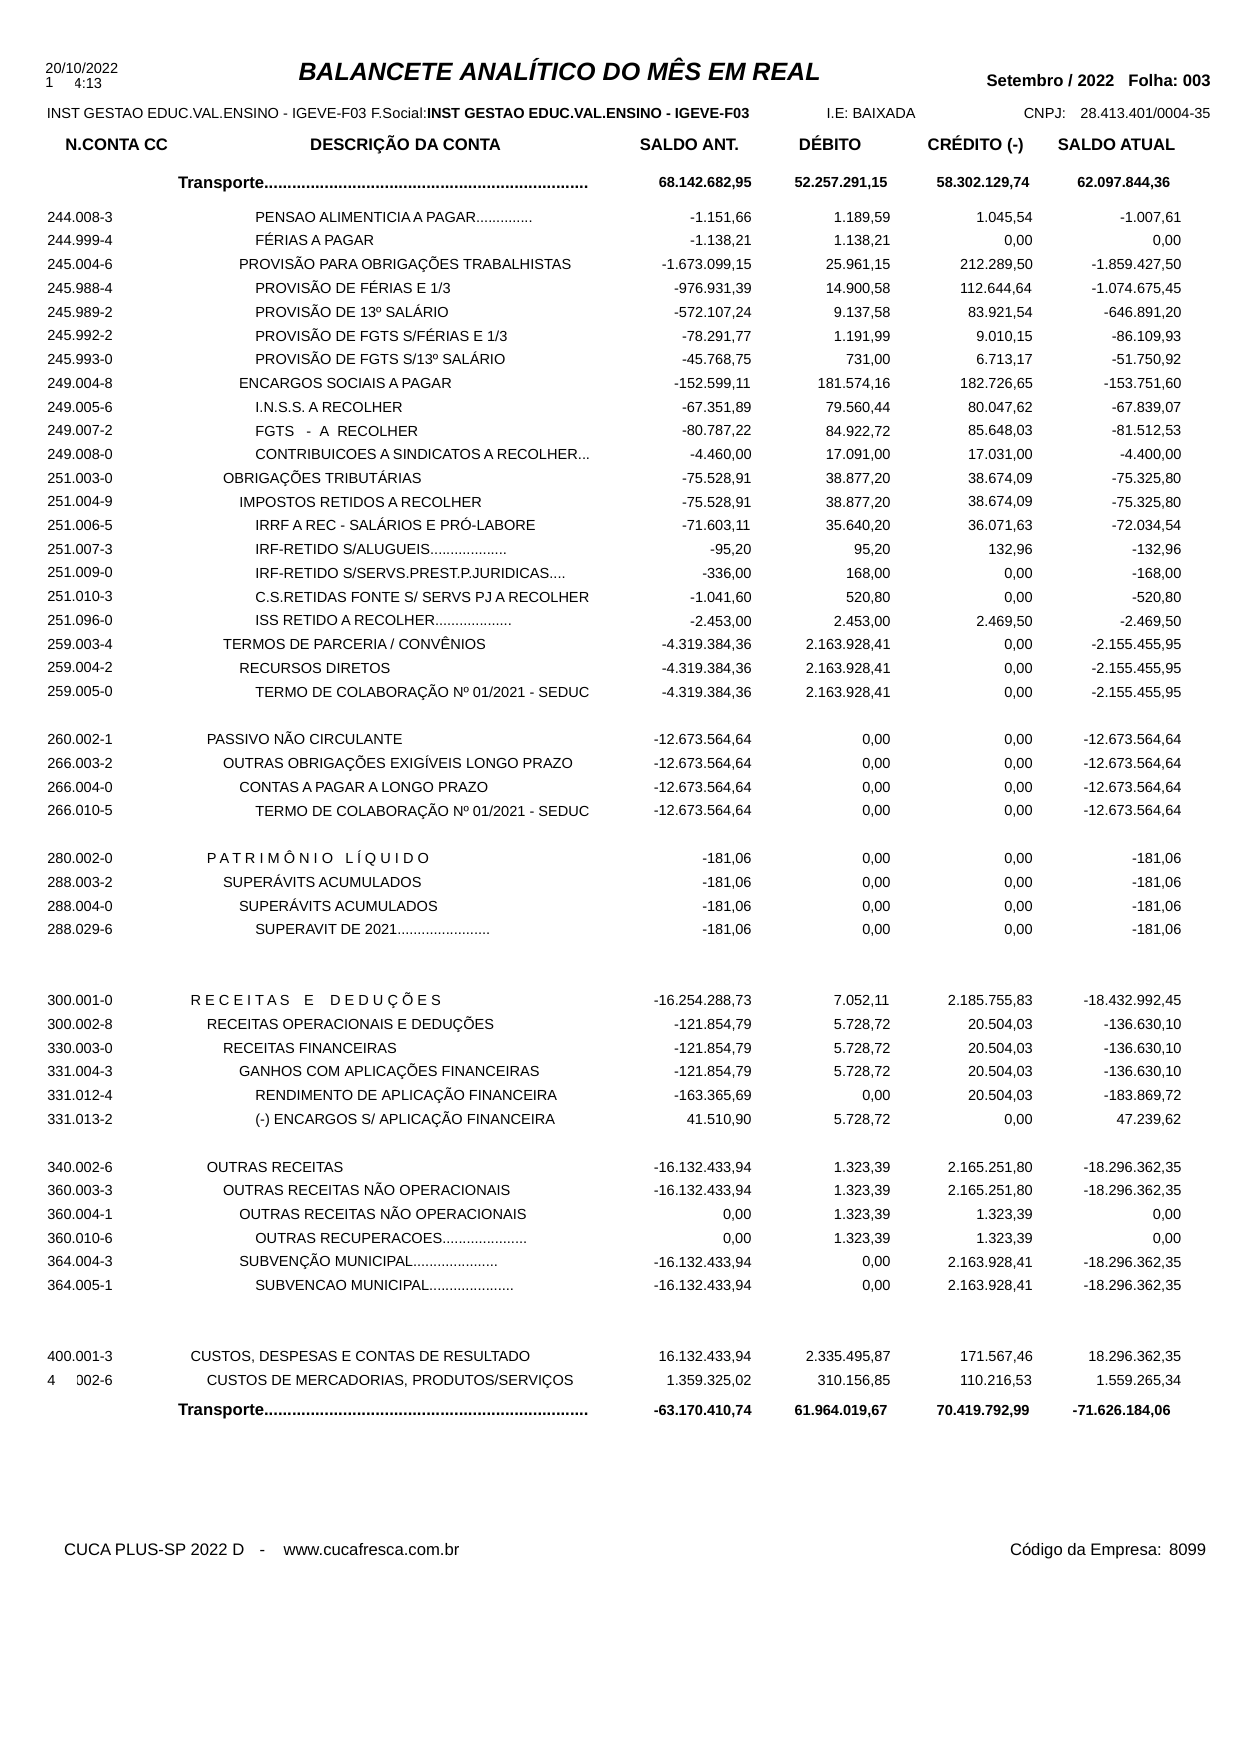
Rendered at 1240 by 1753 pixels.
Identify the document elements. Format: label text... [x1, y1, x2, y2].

text -67.351,89 [682, 399, 773, 415]
text ENCARGOS SOCIAIS A PAGAR [239, 375, 532, 392]
text -18.296.362,35 [1083, 1254, 1203, 1270]
text -1.041,60 [690, 589, 773, 606]
text 182.726,65 [960, 375, 1055, 392]
text 266.003-2 [47, 756, 134, 772]
text 83.921,54 [968, 304, 1055, 320]
text -1.859.427,50 [1091, 257, 1203, 273]
text 364.005-1 [47, 1277, 134, 1294]
text 249.007-2 [47, 423, 134, 439]
text 340.002-6 [47, 1159, 134, 1175]
text RECURSOS DIRETOS [239, 660, 617, 676]
text 0,00 [1153, 1206, 1203, 1223]
text N.CONTA CC [65, 136, 195, 154]
text -2.453,00 [690, 613, 773, 629]
text -181,06 [702, 874, 773, 890]
text 0,00 [1153, 1230, 1203, 1247]
text RENDIMENTO DE APLICAÇÃO FINANCEIRA [255, 1088, 582, 1104]
text CNPJ: 28.413.401/0004-35 [1023, 106, 1236, 122]
text -75.325,80 [1112, 471, 1203, 487]
text (-) ENCARGOS S/ APLICAÇÃO FINANCEIRA [255, 1111, 582, 1128]
text 0,00 [1004, 898, 1054, 914]
text Código da Empresa: 8099 [1010, 1540, 1231, 1559]
text 244.999-4 [47, 233, 134, 249]
text PENSAO ALIMENTICIA A PAGAR.............. [255, 209, 562, 226]
text PROVISÃO DE FÉRIAS E 1/3 [255, 281, 599, 297]
text 251.009-0 [47, 565, 134, 581]
text 4 [47, 1359, 55, 1365]
text RECEITAS OPERACIONAIS E DEDUÇÕES [207, 1017, 520, 1033]
text 259.003-4 [47, 636, 134, 652]
text 249.004-8 [47, 375, 134, 391]
text FÉRIAS A PAGAR [255, 233, 562, 249]
text -1.074.675,45 [1091, 281, 1203, 297]
text P A T R I M Ô N I O L Í Q U I D O [207, 851, 517, 867]
text -51.750,92 [1112, 352, 1203, 368]
text 0,00 [862, 732, 912, 748]
text - [259, 1540, 283, 1559]
text 1.323,39 [834, 1230, 912, 1246]
text 20.504,03 [968, 1064, 1055, 1080]
text 5.728,72 [834, 1040, 912, 1056]
text 2 [45, 61, 53, 74]
text 251.003-0 [47, 470, 134, 486]
text -71.603,11 [682, 518, 773, 534]
text 171.567,46 [960, 1349, 1055, 1365]
text 0,00 [862, 874, 912, 890]
text 280.002-0 [47, 851, 134, 867]
text 17.031,00 [968, 446, 1055, 463]
text -16.132.433,94 [653, 1254, 773, 1270]
text PASSIVO NÃO CIRCULANTE [207, 732, 428, 748]
text 38.674,09 [968, 494, 1055, 510]
text -4.319.384,36 [662, 637, 773, 653]
text 0/10/2022 [53, 61, 140, 77]
text IRF-RETIDO S/SERVS.PREST.P.JURIDICAS.... [255, 565, 617, 582]
text -45.768,75 [682, 352, 773, 368]
text -2.155.455,95 [1091, 684, 1203, 701]
text 0,00 [862, 779, 912, 796]
text 0,00 [862, 922, 912, 938]
text -168,00 [1132, 566, 1203, 582]
text 0,00 [862, 1088, 912, 1104]
text -72.034,54 [1112, 518, 1203, 534]
text -181,06 [1132, 874, 1203, 890]
text DESCRIÇÃO DA CONTA [310, 136, 527, 154]
text -181,06 [702, 898, 773, 914]
text 0,00 [1004, 233, 1054, 249]
text 245.989-2 [47, 304, 134, 320]
text -86.109,93 [1112, 328, 1203, 344]
text 2.335.495,87 [806, 1349, 912, 1365]
text -18.432.992,45 [1083, 993, 1203, 1009]
text 38.877,20 [826, 471, 912, 487]
text CUCA PLUS-SP 2022 D [64, 1540, 259, 1559]
text 2.453,00 [834, 613, 912, 629]
text -2.155.455,95 [1091, 637, 1203, 653]
text IMPOSTOS RETIDOS A RECOLHER [239, 494, 617, 511]
text 331.012-4 [47, 1088, 134, 1104]
text 95,20 [854, 542, 912, 558]
text 5.728,72 [834, 1064, 912, 1080]
text -121.854,79 [674, 1017, 773, 1033]
text 0,00 [1004, 566, 1054, 582]
text 0,00 [1004, 732, 1054, 748]
text 520,80 [846, 589, 912, 606]
text -181,06 [1132, 851, 1203, 867]
text 300.002-8 [47, 1017, 134, 1033]
text -16.132.433,94 [653, 1159, 773, 1175]
text 1.191,99 [834, 328, 912, 344]
text 0,00 [1153, 233, 1203, 249]
text Setembro / 2022 Folha: 003 [986, 72, 1233, 90]
text 2.163.928,41 [948, 1278, 1055, 1294]
text 2.469,50 [976, 613, 1054, 629]
text 288.004-0 [47, 898, 134, 914]
text 2.163.928,41 [806, 660, 912, 677]
text 331.004-3 [47, 1064, 134, 1080]
text 245.988-4 [47, 280, 134, 297]
text SUPERAVIT DE 2021....................... [255, 922, 517, 938]
text -132,96 [1132, 542, 1203, 558]
text -16.132.433,94 [653, 1183, 773, 1199]
text -4.400,00 [1120, 446, 1203, 463]
text CUSTOS, DESPESAS E CONTAS DE RESULTADO [190, 1349, 599, 1365]
text 58.302.129,74 [936, 175, 1052, 191]
text 0,00 [1004, 922, 1054, 938]
text 249.005-6 [47, 399, 134, 415]
text -136.630,10 [1104, 1040, 1203, 1056]
text 245.992-2 [47, 328, 134, 344]
text -181,06 [1132, 898, 1203, 914]
text I.N.S.S. A RECOLHER [255, 399, 427, 416]
text 52.257.291,15 [794, 175, 909, 191]
text 4 [47, 1372, 77, 1389]
text -67.839,07 [1112, 399, 1203, 415]
text -153.751,60 [1104, 375, 1203, 392]
text -18.296.362,35 [1083, 1278, 1203, 1294]
text 0,00 [1004, 851, 1054, 867]
text OUTRAS RECUPERACOES..................... [255, 1230, 553, 1247]
text 360.010-6 [47, 1230, 134, 1246]
text 1.138,21 [834, 233, 912, 249]
text -4.460,00 [690, 446, 773, 463]
text -1.151,66 [690, 209, 773, 226]
text -12.673.564,64 [653, 803, 773, 819]
text 331.013-2 [47, 1111, 134, 1128]
text PROVISÃO PARA OBRIGAÇÕES TRABALHISTAS [239, 257, 599, 273]
text OUTRAS RECEITAS NÃO OPERACIONAIS [239, 1206, 553, 1223]
text 47.239,62 [1116, 1111, 1203, 1128]
text 2.165.251,80 [948, 1159, 1055, 1175]
text 0,00 [723, 1230, 773, 1247]
text 0,00 [862, 1254, 912, 1270]
text 2.165.251,80 [948, 1183, 1055, 1199]
text 5.728,72 [834, 1112, 912, 1128]
text INST GESTAO EDUC.VAL.ENSINO - IGEVE-F03 F.Social:INST GESTAO EDUC.VAL.ENSINO - IGEVE-F03 [47, 106, 781, 122]
text CONTAS A PAGAR A LONGO PRAZO [239, 779, 598, 796]
text 0,00 [1004, 684, 1054, 701]
text 1.323,39 [976, 1206, 1055, 1223]
text -181,06 [1132, 922, 1203, 938]
text 245.004-6 [47, 257, 134, 273]
text D E D U Ç Õ E S [330, 993, 463, 1009]
text 84.922,72 [826, 423, 912, 439]
text 0,00 [1004, 779, 1054, 796]
text OUTRAS OBRIGAÇÕES EXIGÍVEIS LONGO PRAZO [223, 756, 598, 772]
text -80.787,22 [682, 423, 773, 439]
text DÉBITO [799, 136, 887, 154]
text -2.469,50 [1120, 613, 1203, 629]
text 14.900,58 [826, 281, 912, 297]
text ISS RETIDO A RECOLHER................... [255, 613, 617, 629]
text 20.504,03 [968, 1088, 1055, 1104]
text 330.003-0 [47, 1040, 134, 1056]
text 251.096-0 [47, 612, 134, 629]
text -520,80 [1132, 589, 1203, 606]
text E [304, 993, 330, 1009]
text -12.673.564,64 [653, 756, 773, 772]
text 6.713,17 [976, 352, 1055, 368]
text -1.673.099,15 [662, 257, 773, 273]
text -572.107,24 [674, 304, 773, 320]
text 168,00 [846, 566, 912, 582]
text 00.001-3 [55, 1349, 134, 1365]
text 1 [45, 74, 75, 91]
text 360.003-3 [47, 1183, 134, 1199]
text 35.640,20 [826, 518, 912, 534]
text -12.673.564,64 [653, 732, 773, 748]
text -12.673.564,64 [1083, 732, 1203, 748]
text 0,00 [862, 1278, 912, 1294]
text 1.359.325,02 [666, 1372, 773, 1389]
text -121.854,79 [674, 1040, 773, 1056]
text TERMOS DE PARCERIA / CONVÊNIOS [223, 637, 617, 653]
text 731,00 [846, 352, 912, 368]
text CONTRIBUICOES A SINDICATOS A RECOLHER... [255, 447, 620, 463]
text -16.132.433,94 [653, 1278, 773, 1294]
text 20.504,03 [968, 1040, 1055, 1056]
text -163.365,69 [674, 1088, 773, 1104]
text 9.137,58 [834, 304, 912, 320]
text 2.163.928,41 [806, 637, 912, 653]
text RECEITAS FINANCEIRAS [223, 1040, 520, 1056]
text 2.185.755,83 [948, 993, 1055, 1009]
text CUSTOS DE MERCADORIAS, PRODUTOS/SERVIÇOS [207, 1372, 599, 1389]
text 212.289,50 [960, 257, 1055, 273]
text 18.296.362,35 [1088, 1349, 1203, 1365]
text -18.296.362,35 [1083, 1159, 1203, 1175]
text IRRF A REC - SALÁRIOS E PRÓ-LABORE [255, 518, 617, 534]
text 259.004-2 [47, 660, 134, 676]
text 2.163.928,41 [806, 684, 912, 701]
text 0,00 [862, 851, 912, 867]
text 1.323,39 [834, 1206, 912, 1223]
text 112.644,64 [960, 281, 1055, 297]
text -95,20 [710, 542, 773, 558]
text -12.673.564,64 [1083, 756, 1203, 772]
text 181.574,16 [817, 376, 912, 392]
text -136.630,10 [1104, 1064, 1203, 1080]
text R E C E I T A S [190, 993, 304, 1009]
text -81.512,53 [1112, 423, 1203, 439]
text -121.854,79 [674, 1064, 773, 1080]
text 260.002-1 [47, 732, 134, 748]
text 288.029-6 [47, 922, 134, 938]
text -181,06 [702, 922, 773, 938]
text -16.254.288,73 [653, 993, 773, 1009]
text -75.528,91 [682, 494, 773, 511]
text 4 [47, 1349, 55, 1358]
text PROVISÃO DE FGTS S/FÉRIAS E 1/3 [255, 328, 532, 344]
text -18.296.362,35 [1083, 1183, 1203, 1199]
text SUBVENCAO MUNICIPAL..................... [255, 1278, 553, 1294]
text 0,00 [862, 756, 912, 772]
text 1.559.265,34 [1096, 1372, 1203, 1389]
text 259.005-0 [47, 684, 134, 700]
text 364.004-3 [47, 1254, 134, 1270]
text -63.170.410,74 [653, 1402, 773, 1419]
text FGTS - A RECOLHER [255, 423, 442, 439]
text 61.964.019,67 [794, 1402, 909, 1419]
text OUTRAS RECEITAS NÃO OPERACIONAIS [223, 1183, 553, 1199]
text -136.630,10 [1104, 1017, 1203, 1033]
text -4.319.384,36 [662, 660, 773, 677]
text 10.002-6 [77, 1372, 134, 1389]
text 1.323,39 [834, 1159, 912, 1175]
text 132,96 [988, 541, 1055, 558]
text 16.132.433,94 [658, 1349, 773, 1365]
text OUTRAS RECEITAS [207, 1159, 366, 1175]
text PROVISÃO DE FGTS S/13º SALÁRIO [255, 352, 532, 368]
text 1.323,39 [834, 1183, 912, 1199]
text 0,00 [862, 898, 912, 914]
text 251.007-3 [47, 541, 134, 558]
text 0,00 [723, 1206, 773, 1223]
text 25.961,15 [826, 257, 912, 273]
text 4:44:13 [75, 77, 140, 91]
text 0,00 [1004, 756, 1054, 772]
text PROVISÃO DE 13º SALÁRIO [255, 304, 473, 321]
text -336,00 [702, 566, 773, 582]
text -4.319.384,36 [662, 684, 773, 701]
text 1.189,59 [834, 209, 912, 226]
text -12.673.564,64 [653, 779, 773, 796]
text 0,00 [1004, 661, 1054, 677]
text -646.891,20 [1104, 304, 1203, 320]
text CRÉDITO (-) [927, 136, 1049, 154]
text 2.163.928,41 [948, 1254, 1055, 1270]
text -181,06 [702, 851, 773, 867]
text 300.001-0 [47, 993, 134, 1009]
text Transporte...................................................................... [178, 173, 614, 192]
text IRF-RETIDO S/ALUGUEIS................... [255, 542, 617, 558]
text -12.673.564,64 [1083, 803, 1203, 819]
text 266.004-0 [47, 779, 134, 796]
text 38.674,09 [968, 470, 1055, 487]
text 38.877,20 [826, 494, 912, 510]
text BALANCETE ANALÍTICO DO MÊS EM REAL [298, 58, 845, 86]
text -75.325,80 [1112, 494, 1203, 511]
text -78.291,77 [682, 328, 773, 344]
text SUPERÁVITS ACUMULADOS [223, 874, 517, 890]
text 79.560,44 [826, 399, 912, 416]
text 0,00 [1004, 589, 1054, 606]
text 1.045,54 [976, 209, 1054, 226]
text -183.869,72 [1104, 1088, 1203, 1104]
text SALDO ATUAL [1058, 136, 1201, 154]
text 85.648,03 [968, 423, 1055, 439]
text -75.528,91 [682, 471, 773, 487]
text www.cucafresca.com.br [283, 1540, 485, 1559]
text 1.323,39 [976, 1230, 1054, 1247]
text 0,00 [1004, 874, 1054, 890]
text 251.004-9 [47, 494, 134, 510]
text 62.097.844,36 [1077, 175, 1201, 191]
text 41.510,90 [687, 1111, 773, 1128]
text 80.047,62 [968, 399, 1055, 415]
text 5.728,72 [834, 1017, 912, 1033]
text 266.010-5 [47, 803, 134, 819]
text C.S.RETIDAS FONTE S/ SERVS PJ A RECOLHER [255, 589, 617, 605]
text -976.931,39 [674, 281, 773, 297]
text SALDO ANT. [639, 136, 775, 154]
text -1.007,61 [1120, 209, 1203, 226]
text 68.142.682,95 [658, 175, 775, 191]
text 17.091,00 [826, 447, 912, 463]
text 0,00 [862, 803, 912, 819]
text GANHOS COM APLICAÇÕES FINANCEIRAS [239, 1064, 582, 1080]
text 360.004-1 [47, 1206, 134, 1223]
text 110.216,53 [960, 1372, 1055, 1389]
text I.E: BAIXADA [826, 106, 937, 122]
text 0,00 [1004, 637, 1054, 653]
text 251.010-3 [47, 589, 134, 605]
text 244.008-3 [47, 209, 134, 226]
text TERMO DE COLABORAÇÃO Nº 01/2021 - SEDUC [255, 803, 614, 819]
text 7.052,11 [834, 993, 912, 1009]
text -71.626.184,06 [1072, 1402, 1192, 1419]
text OBRIGAÇÕES TRIBUTÁRIAS [223, 471, 620, 487]
text SUPERÁVITS ACUMULADOS [239, 898, 517, 914]
text 0,00 [1004, 803, 1054, 819]
text -1.138,21 [690, 233, 773, 249]
text 310.156,85 [817, 1372, 912, 1389]
text 249.008-0 [47, 446, 134, 463]
text -2.155.455,95 [1091, 660, 1203, 677]
text 36.071,63 [968, 518, 1055, 534]
text 245.993-0 [47, 352, 134, 368]
text SUBVENÇÃO MUNICIPAL..................... [239, 1254, 553, 1270]
text -152.599,11 [674, 375, 773, 392]
text 9.010,15 [976, 328, 1055, 344]
text Transporte...................................................................... [178, 1401, 614, 1419]
text 0,00 [1004, 1111, 1055, 1128]
text 20.504,03 [968, 1017, 1055, 1033]
text TERMO DE COLABORAÇÃO Nº 01/2021 - SEDUC [255, 684, 614, 701]
text -12.673.564,64 [1083, 779, 1203, 796]
text 70.419.792,99 [936, 1402, 1052, 1419]
text 288.003-2 [47, 874, 134, 890]
text 251.006-5 [47, 517, 134, 534]
